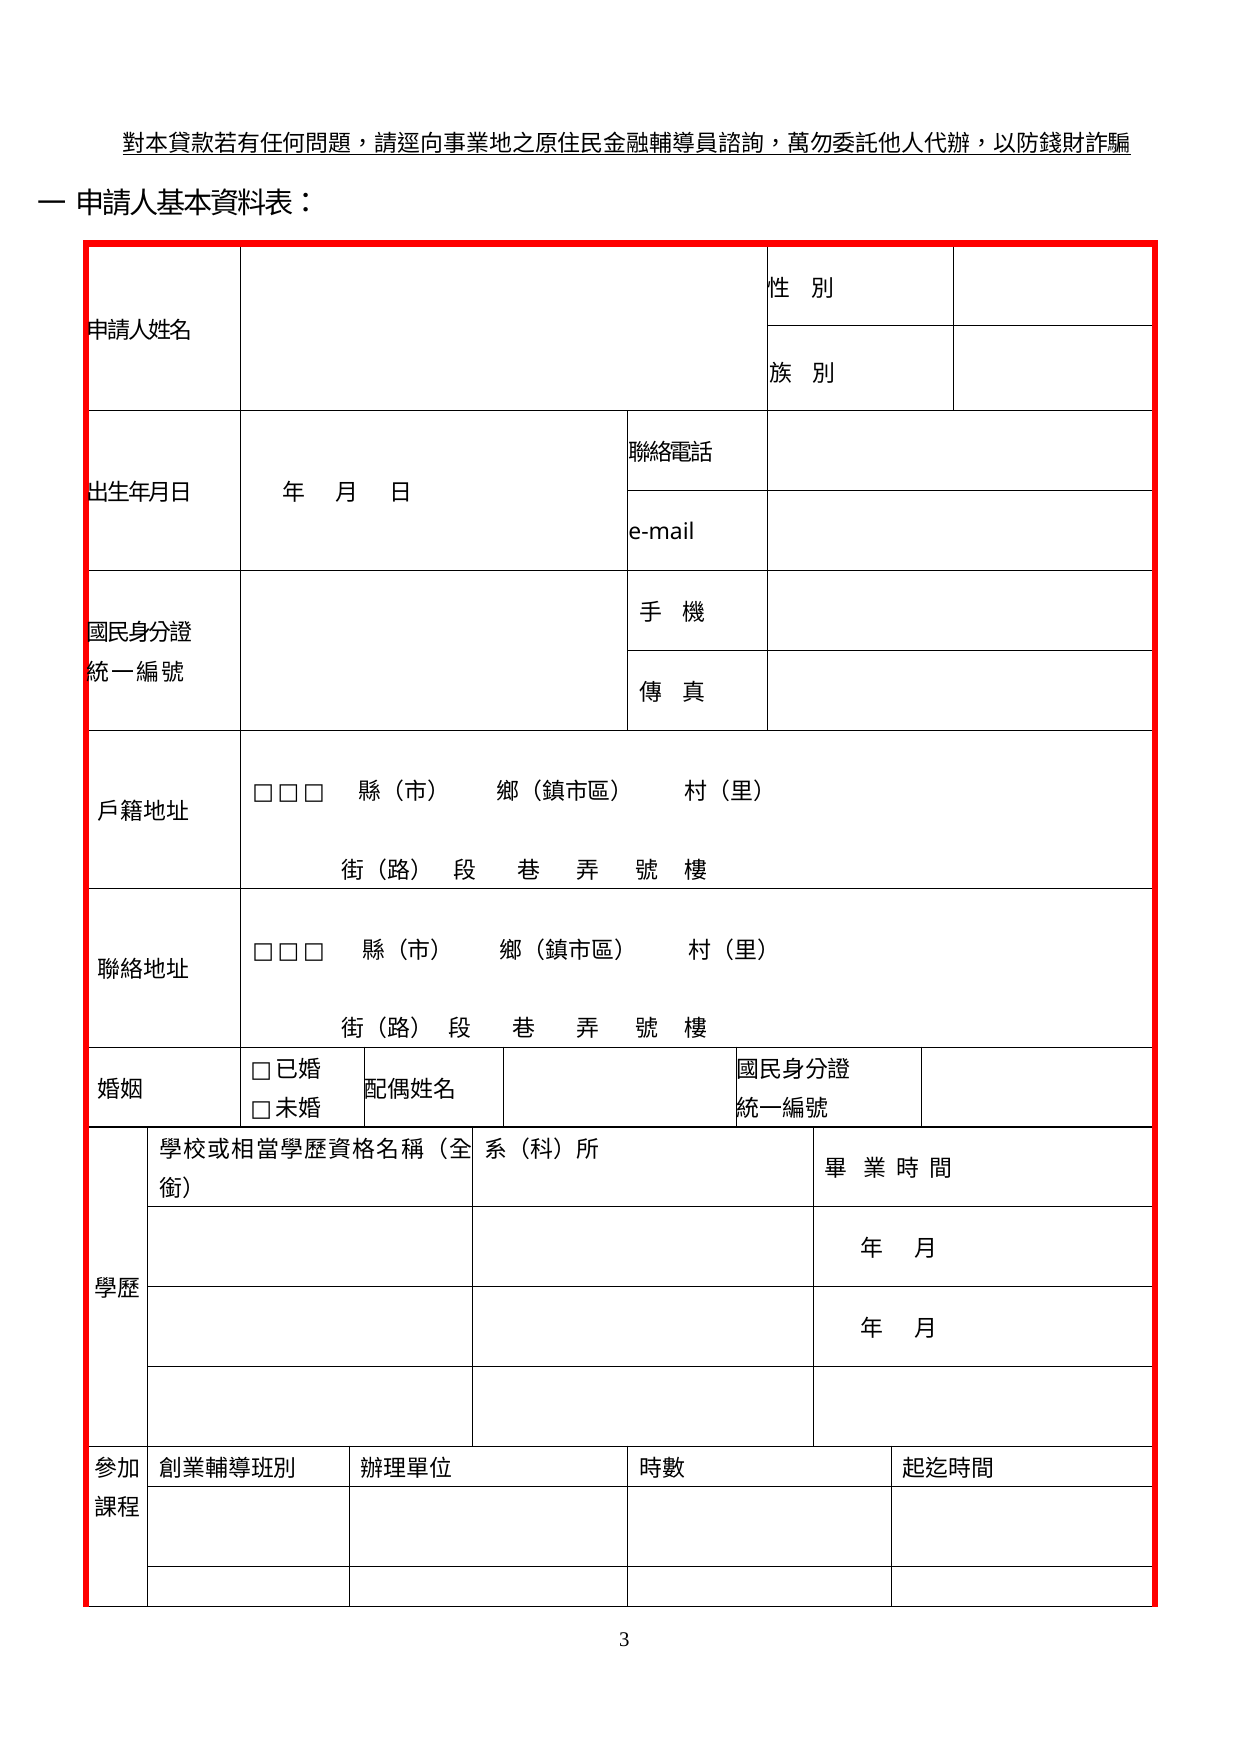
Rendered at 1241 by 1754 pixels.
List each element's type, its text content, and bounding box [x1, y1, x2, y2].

table_cell [148, 1487, 349, 1566]
table_cell 學校或相當學歷資格名稱（全銜） [148, 1128, 472, 1206]
table_cell [148, 1367, 472, 1446]
table_cell [814, 1367, 1152, 1446]
table_cell 系（科）所 [473, 1128, 813, 1206]
table_cell [954, 326, 1152, 410]
table_cell 參加課程 [89, 1447, 147, 1606]
table_cell □□□ 縣（市） 鄉（鎮市區） 村（里） 街（路） 段 巷 弄 號 樓 [241, 889, 1152, 1047]
table_cell 出生年月日 [89, 411, 240, 570]
table_cell □□□ 縣（市） 鄉（鎮市區） 村（里） 街（路） 段 巷 弄 號 樓 [241, 731, 1152, 888]
table_cell 畢 業 時 間 [814, 1128, 1152, 1206]
table_cell [350, 1567, 627, 1606]
table_cell [504, 1048, 736, 1126]
table_cell [350, 1487, 627, 1566]
table_cell [768, 651, 1152, 729]
list 申請人基本資料表： [37, 162, 1165, 240]
table_cell 手 機 [628, 571, 767, 650]
table_cell [473, 1207, 813, 1286]
table_cell 傳 真 [628, 651, 767, 729]
table_cell 學歷 [89, 1128, 147, 1446]
table_cell [241, 571, 627, 729]
table_cell [768, 411, 1152, 490]
table_cell 聯絡電話 [628, 411, 767, 490]
table_header [954, 247, 1152, 325]
table_cell [768, 491, 1152, 570]
table_cell [148, 1207, 472, 1286]
table_header 性 別 [768, 247, 953, 325]
table_cell [922, 1048, 1152, 1126]
table_cell 聯絡地址 [89, 889, 240, 1047]
table_cell [628, 1487, 891, 1566]
table_cell e-mail [628, 491, 767, 570]
table_header 申請人姓名 [89, 247, 240, 410]
table_cell 國民身分證 統一編號 [737, 1048, 921, 1126]
table_cell [628, 1567, 891, 1606]
table_cell □已婚 □未婚 [241, 1048, 364, 1126]
table_cell 年 月 [814, 1287, 1152, 1366]
text 對本貸款若有任何問題，請逕向事業地之原住民金融輔導員諮詢，萬勿委託他人代辦，以防錢財詐騙 [37, 122, 1215, 162]
table_cell [473, 1287, 813, 1366]
table_cell [892, 1487, 1152, 1566]
table_cell 辦理單位 [350, 1447, 627, 1486]
table_cell 配偶姓名 [365, 1048, 503, 1126]
table_cell 戶籍地址 [89, 731, 240, 888]
table_cell [148, 1567, 349, 1606]
table_cell 時數 [628, 1447, 891, 1486]
table_cell [768, 571, 1152, 650]
table_cell 婚姻 [89, 1048, 240, 1126]
table_cell 族 別 [768, 326, 953, 410]
table_cell [892, 1567, 1152, 1606]
table_cell 起迄時間 [892, 1447, 1152, 1486]
table_cell 年 月 日 [241, 411, 627, 570]
table_cell 年 月 [814, 1207, 1152, 1286]
table_cell [148, 1287, 472, 1366]
table_cell 創業輔導班別 [148, 1447, 349, 1486]
table_header [241, 247, 767, 410]
table_cell 國民身分證 統一編號 [89, 571, 240, 729]
table_cell [473, 1367, 813, 1446]
